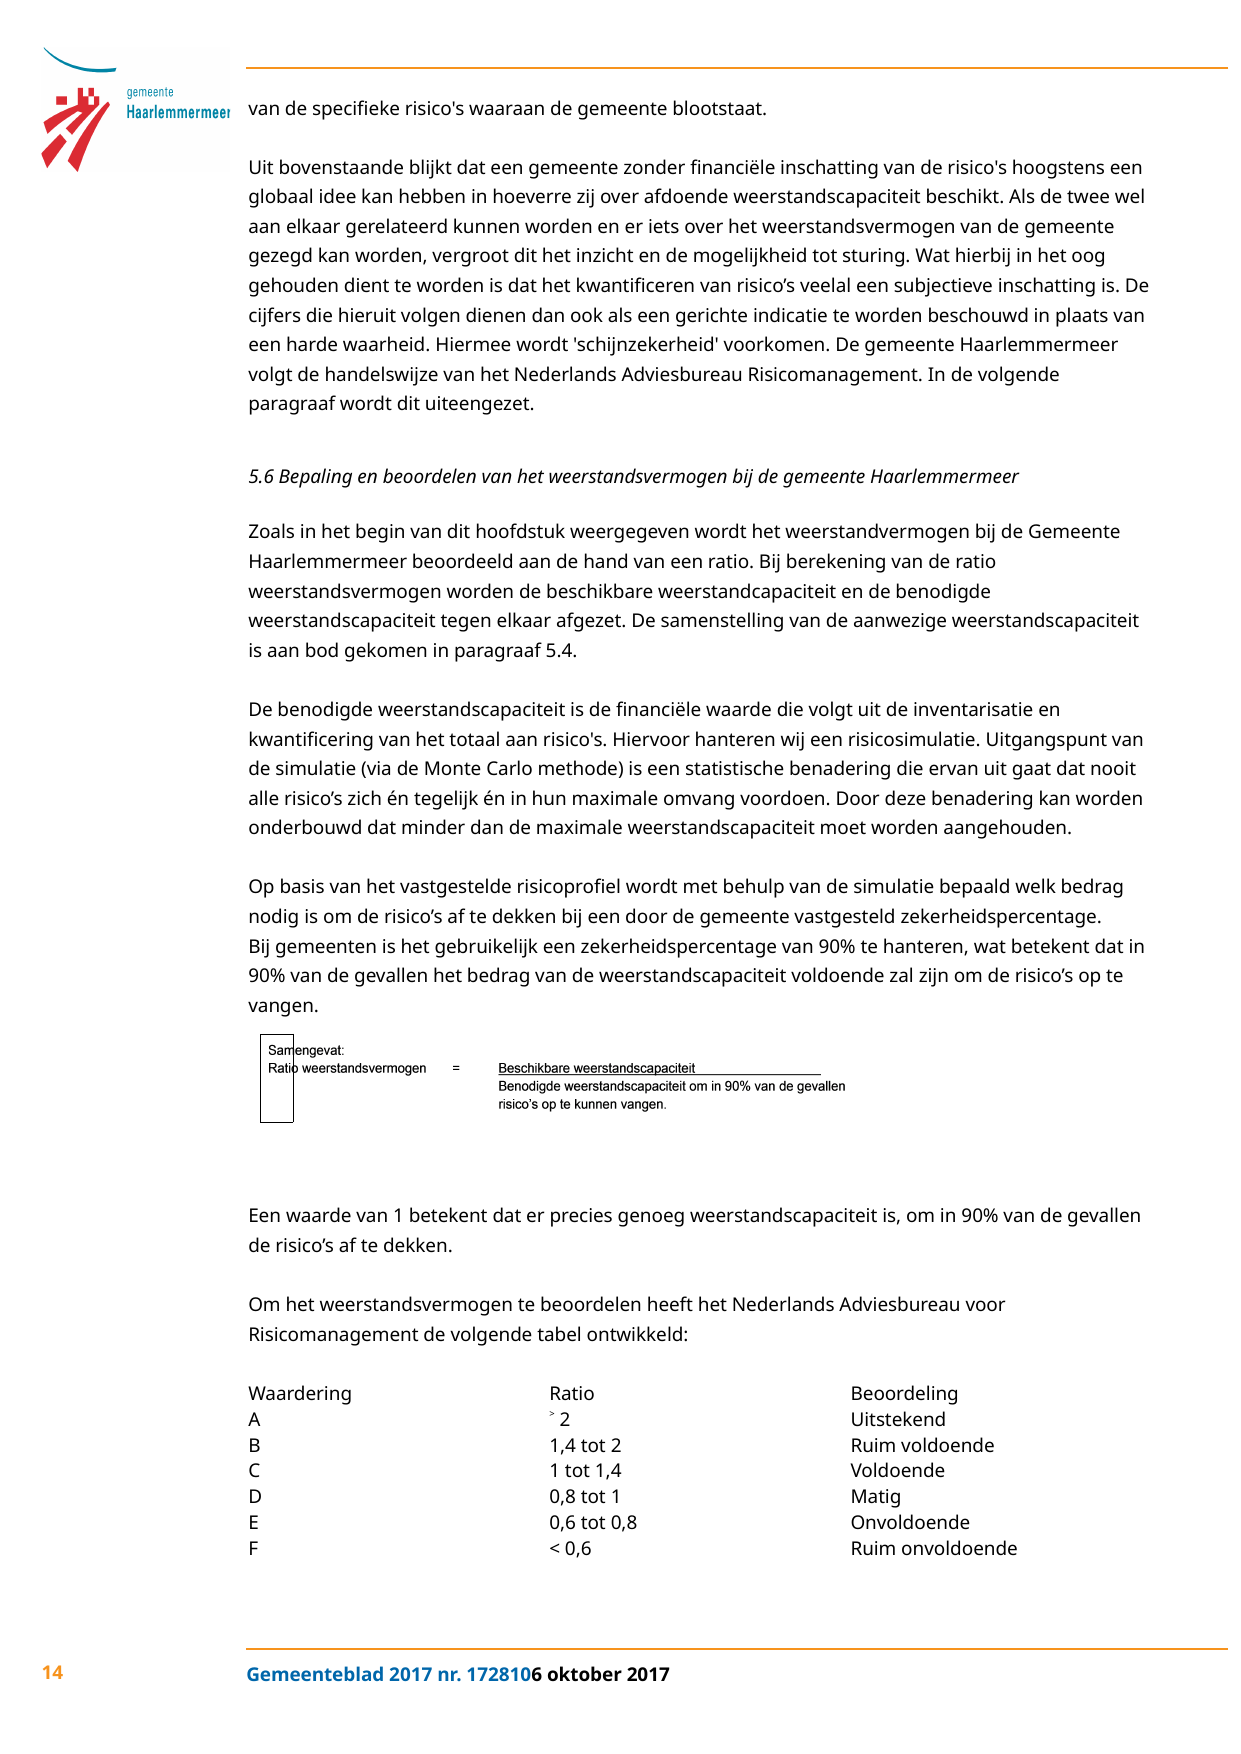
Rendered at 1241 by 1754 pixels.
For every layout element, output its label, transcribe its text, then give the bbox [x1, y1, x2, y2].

picture [268, 1042, 860, 1114]
table_cell F [248, 1535, 549, 1560]
text 5.6 Bepaling en beoordelen van het weerstandsvermogen bij de gemeente Haarlemmermeer [248, 463, 1152, 489]
table_cell E [248, 1509, 549, 1535]
text Uit bovenstaande blijkt dat een gemeente zonder financiële inschatting van de risico's hoogstens een globaal idee kan hebben in hoeverre zij over afdoende weerstandscapaciteit beschikt. Als de twee wel aan elkaar gerelateerd kunnen worden en er iets over het weerstandsvermogen van de gemeente gezegd kan worden, vergroot dit het inzicht en de mogelijkheid tot sturing. Wat hierbij in het oog gehouden dient te worden is dat het kwantificeren van risico’s veelal een subjectieve inschatting is. De cijfers die hieruit volgen dienen dan ook als een gerichte indicatie te worden beschouwd in plaats van een harde waarheid. Hiermee wordt 'schijnzekerheid' voorkomen. De gemeente Haarlemmermeer volgt de handelswijze van het Nederlands Adviesbureau Risicomanagement. In de volgende paragraaf wordt dit uiteengezet. [248, 154, 1152, 416]
table_cell Onvoldoende [850, 1509, 1152, 1535]
text van de specifieke risico's waaraan de gemeente blootstaat. [248, 95, 1152, 121]
table_cell B [248, 1432, 549, 1457]
table_header Waardering [248, 1380, 549, 1406]
text Een waarde van 1 betekent dat er precies genoeg weerstandscapaciteit is, om in 90% van de gevallen de risico’s af te dekken. [248, 1203, 1152, 1258]
table_cell Ruim voldoende [850, 1432, 1152, 1457]
table_header Beoordeling [850, 1380, 1152, 1406]
table_cell Ruim onvoldoende [850, 1535, 1152, 1560]
text Zoals in het begin van dit hoofdstuk weergegeven wordt het weerstandvermogen bij de Gemeente Haarlemmermeer beoordeeld aan de hand van een ratio. Bij berekening van de ratio weerstandsvermogen worden de beschikbare weerstandcapaciteit en de benodigde weerstandscapaciteit tegen elkaar afgezet. De samenstelling van de aanwezige weerstandscapaciteit is aan bod gekomen in paragraaf 5.4. [248, 519, 1152, 663]
text Om het weerstandsvermogen te beoordelen heeft het Nederlands Adviesbureau voor Risicomanagement de volgende tabel ontwikkeld: [248, 1291, 1152, 1347]
table_cell Matig [850, 1483, 1152, 1509]
table_cell 0,8 tot 1 [549, 1483, 850, 1509]
table_cell D [248, 1483, 549, 1509]
table_cell 1,4 tot 2 [549, 1432, 850, 1457]
text Bij gemeenten is het gebruikelijk een zekerheidspercentage van 90% te hanteren, wat betekent dat in 90% van de gevallen het bedrag van de weerstandscapaciteit voldoende zal zijn om de risico’s op te vangen. [248, 933, 1152, 1018]
table_cell Voldoende [850, 1458, 1152, 1483]
table_cell ˃ 2 [549, 1406, 850, 1432]
table_cell C [248, 1458, 549, 1483]
table_cell A [248, 1406, 549, 1432]
picture [41, 47, 231, 172]
table_cell Uitstekend [850, 1406, 1152, 1432]
text De benodigde weerstandscapaciteit is de financiële waarde die volgt uit de inventarisatie en kwantificering van het totaal aan risico's. Hiervoor hanteren wij een risicosimulatie. Uitgangspunt van de simulatie (via de Monte Carlo methode) is een statistische benadering die ervan uit gaat dat nooit alle risico’s zich én tegelijk én in hun maximale omvang voordoen. Door deze benadering kan worden onderbouwd dat minder dan de maximale weerstandscapaciteit moet worden aangehouden. [248, 696, 1152, 840]
table_cell 0,6 tot 0,8 [549, 1509, 850, 1535]
table_cell 1 tot 1,4 [549, 1458, 850, 1483]
table_cell < 0,6 [549, 1535, 850, 1560]
table_header Ratio [549, 1380, 850, 1406]
text Op basis van het vastgestelde risicoprofiel wordt met behulp van de simulatie bepaald welk bedrag nodig is om de risico’s af te dekken bij een door de gemeente vastgesteld zekerheidspercentage. [248, 874, 1152, 929]
